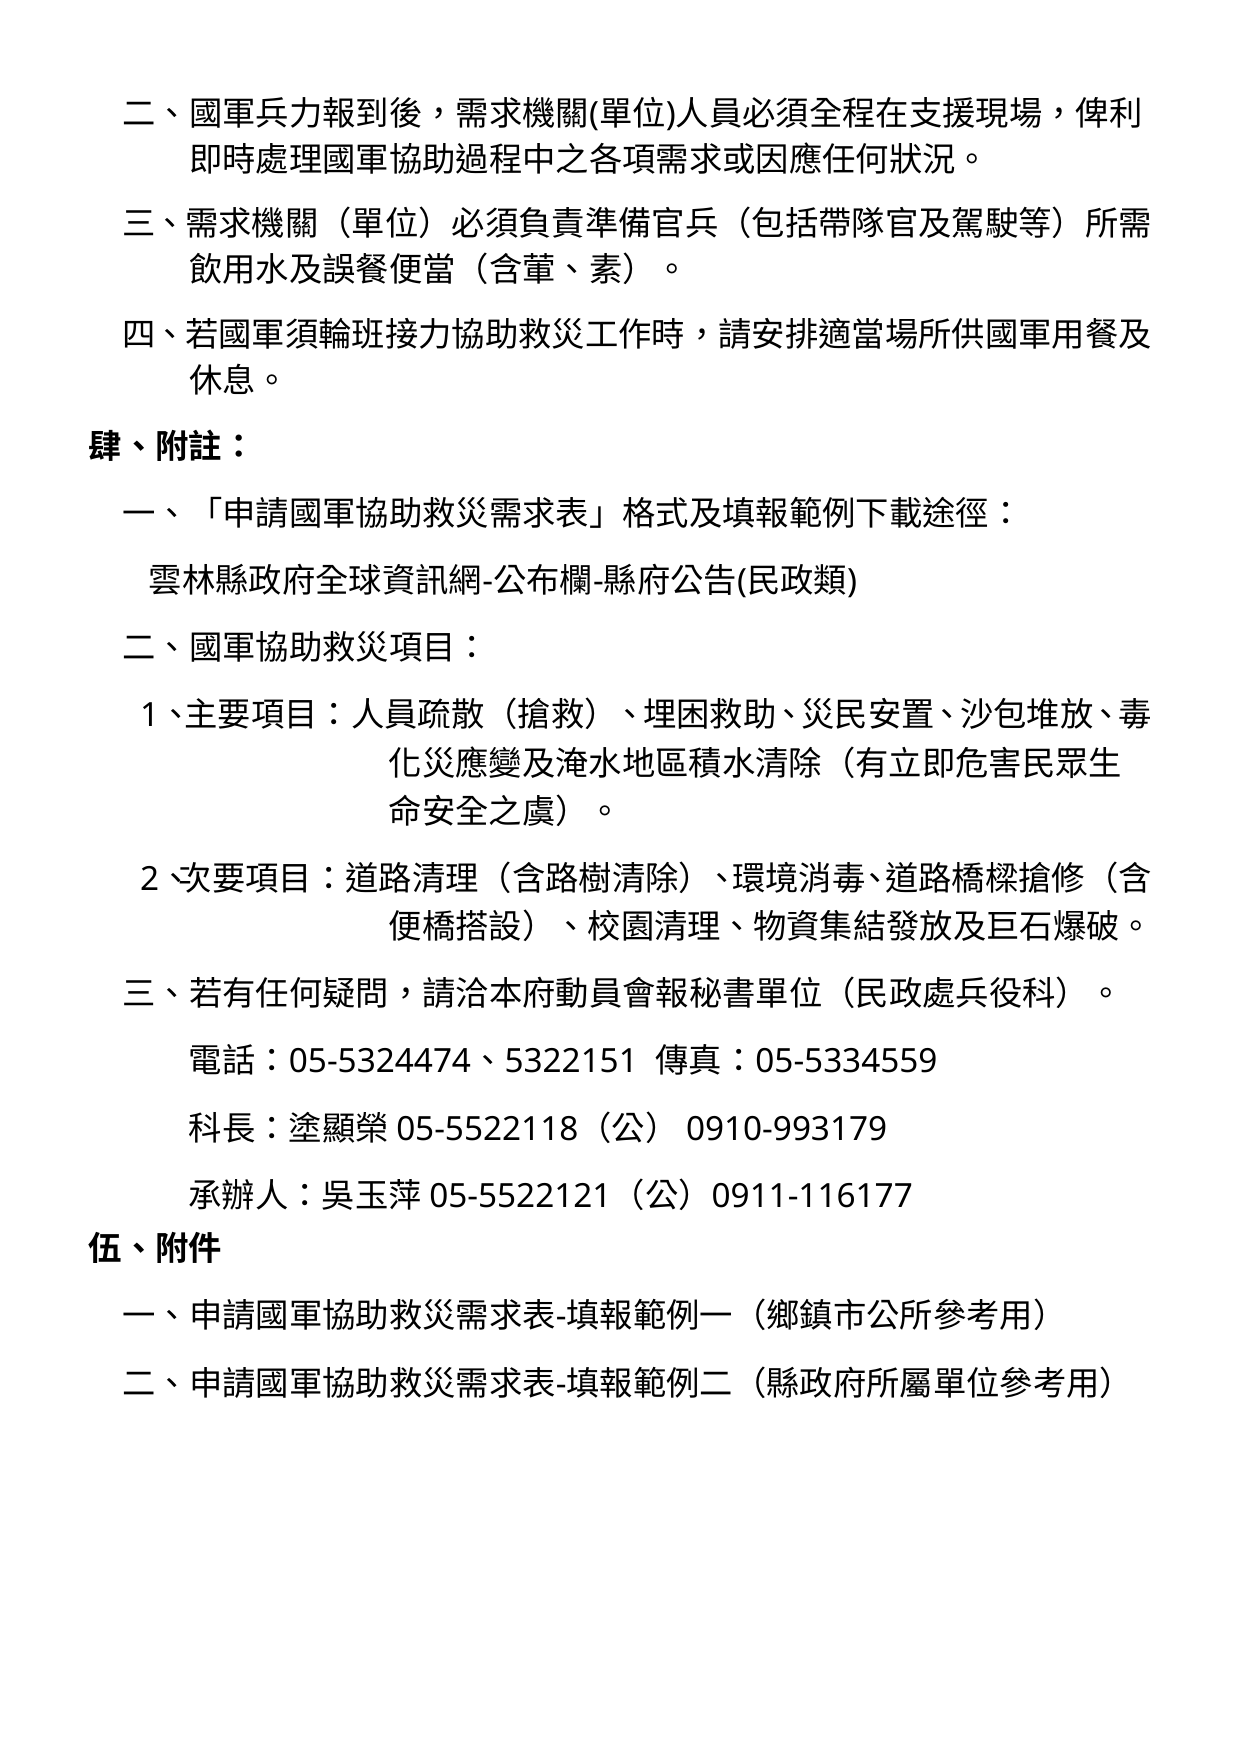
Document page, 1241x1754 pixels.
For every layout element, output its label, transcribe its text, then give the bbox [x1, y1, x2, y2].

text 二、申請國軍協助救災需求表-填報範例二（縣政府所屬單位參考用） [122, 1356, 1152, 1405]
text 一、「申請國軍協助救災需求表」格式及填報範例下載途徑： [122, 487, 1152, 535]
text 二、國軍協助救災項目： [122, 621, 1152, 669]
text 一、申請國軍協助救災需求表-填報範例一（鄉鎮市公所參考用） [122, 1289, 1152, 1337]
text 1、主要項目：人員疏散（搶救）、埋困救助、災民安置、沙包堆放、毒化災應變及淹水地區積水清除（有立即危害民眾生命安全之虞）。 [105, 688, 1152, 833]
text 2、次要項目：道路清理（含路樹清除）、環境消毒、道路橋樑搶修（含便橋搭設）、校園清理、物資集結發放及巨石爆破。 [105, 852, 1152, 948]
text 二、國軍兵力報到後，需求機關(單位)人員必須全程在支援現場，俾利即時處理國軍協助過程中之各項需求或因應任何狀況。 [122, 89, 1152, 180]
text 科長：塗顯榮 05-5522118（公） 0910-993179 [155, 1101, 1152, 1150]
text 肆、附註： [89, 420, 1152, 468]
text 伍、附件 [89, 1222, 1152, 1270]
text 雲林縣政府全球資訊網-公布欄-縣府公告(民政類) [105, 554, 1152, 602]
text 四、若國軍須輪班接力協助救災工作時，請安排適當場所供國軍用餐及休息。 [122, 309, 1152, 401]
text 承辦人：吳玉萍 05-5522121（公）0911-116177 [155, 1168, 1152, 1217]
text 電話：05-5324474、5322151 傳真：05-5334559 [155, 1034, 1152, 1082]
text 三、若有任何疑問，請洽本府動員會報秘書單位（民政處兵役科）。 [122, 967, 1152, 1015]
text 三、需求機關（單位）必須負責準備官兵（包括帶隊官及駕駛等）所需飲用水及誤餐便當（含葷、素）。 [122, 199, 1152, 291]
